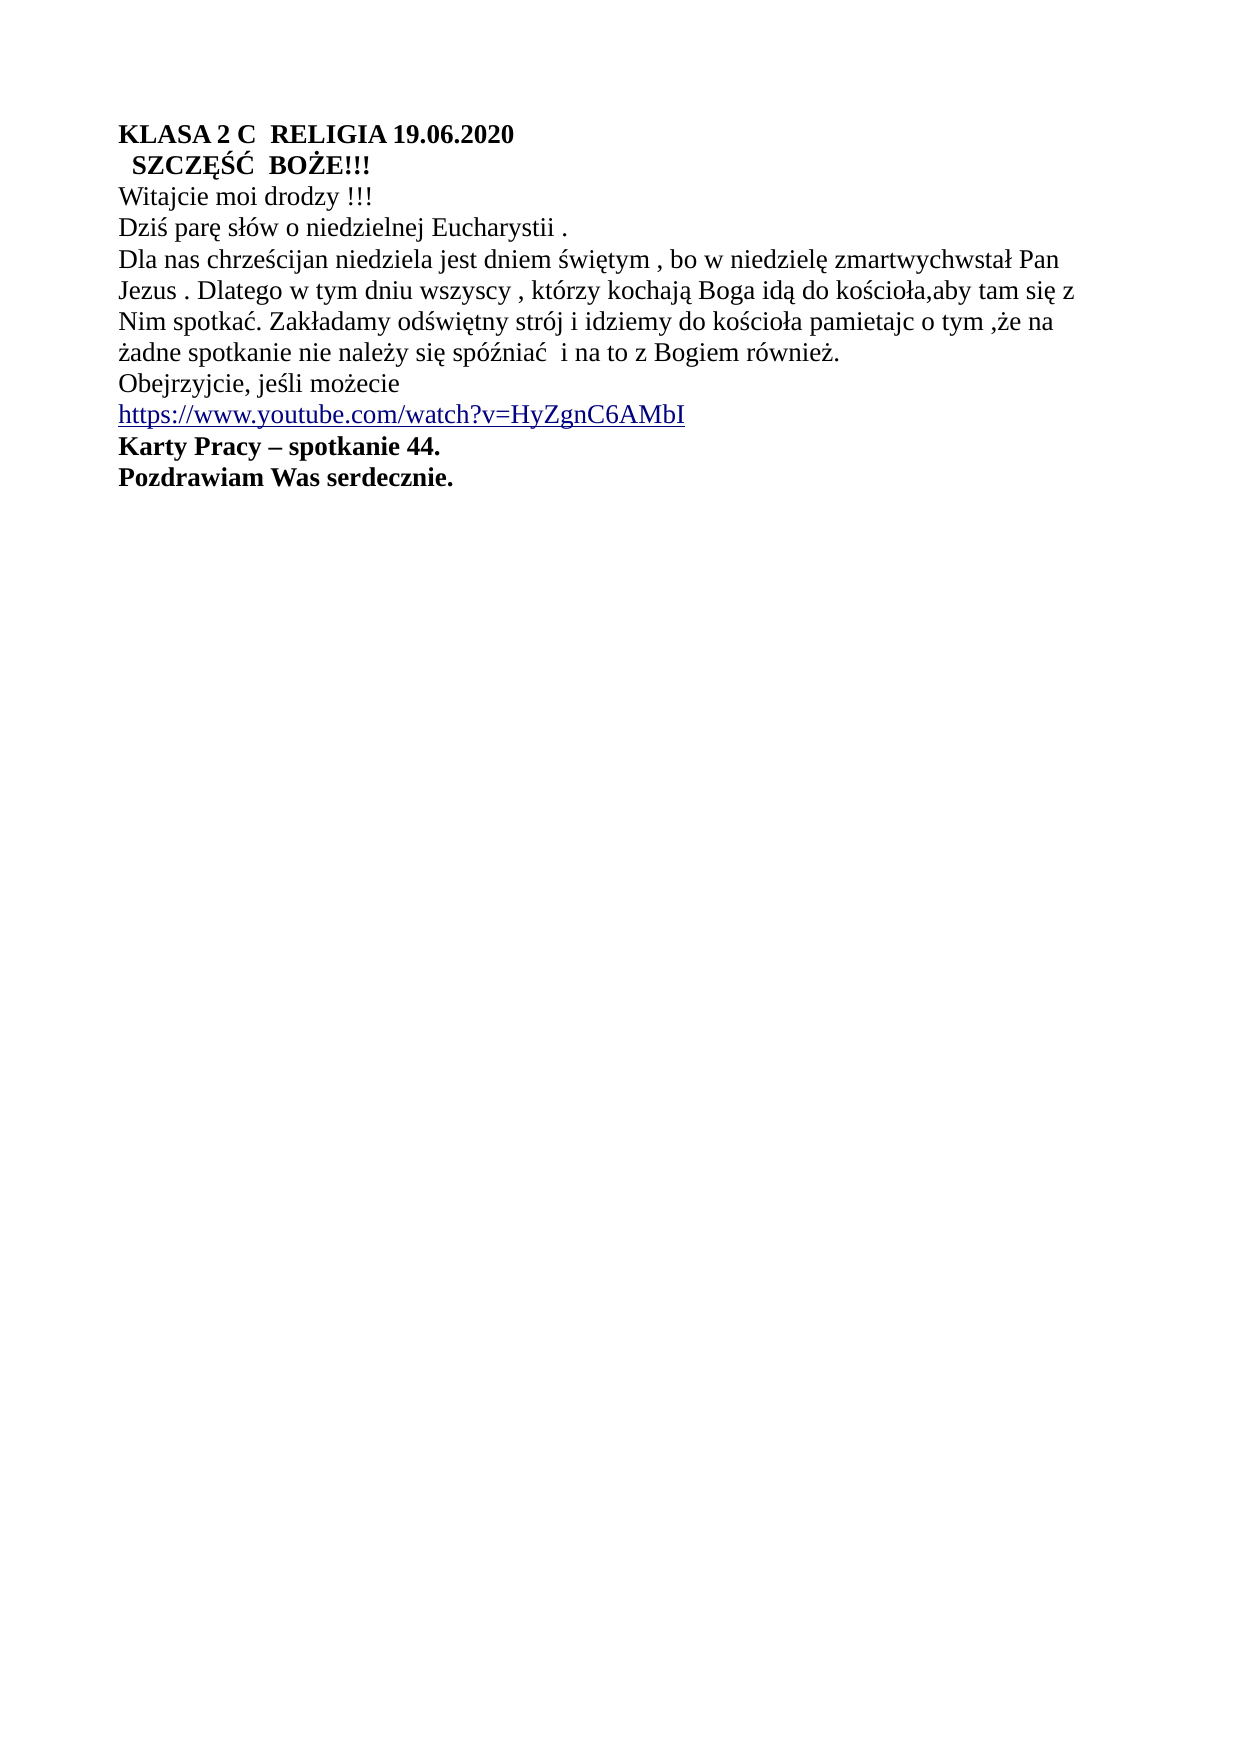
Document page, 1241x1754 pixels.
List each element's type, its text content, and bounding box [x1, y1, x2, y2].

text Witajcie moi drodzy !!! [118, 180, 1122, 212]
text Karty Pracy – spotkanie 44. [118, 429, 1122, 461]
text SZCZĘŚĆ BOŻE!!! [118, 149, 1122, 180]
text KLASA 2 C RELIGIA 19.06.2020 [118, 118, 1122, 149]
text Obejrzyjcie, jeśli możecie [118, 367, 1122, 398]
text https://www.youtube.com/watch?v=HyZgnC6AMbI [118, 398, 1122, 429]
text Dla nas chrześcijan niedziela jest dniem świętym , bo w niedzielę zmartwychwstał Pan Jezus . Dlatego w tym dniu wszyscy , którzy kochają Boga idą do kościoła,aby tam się z Nim spotkać. Zakładamy odświętny strój i idziemy do kościoła pamietajc o tym ,że na żadne spotkanie nie należy się spóźniać i na to z Bogiem również. [118, 243, 1122, 367]
text Dziś parę słów o niedzielnej Eucharystii . [118, 212, 1122, 243]
text Pozdrawiam Was serdecznie. [118, 461, 1122, 492]
